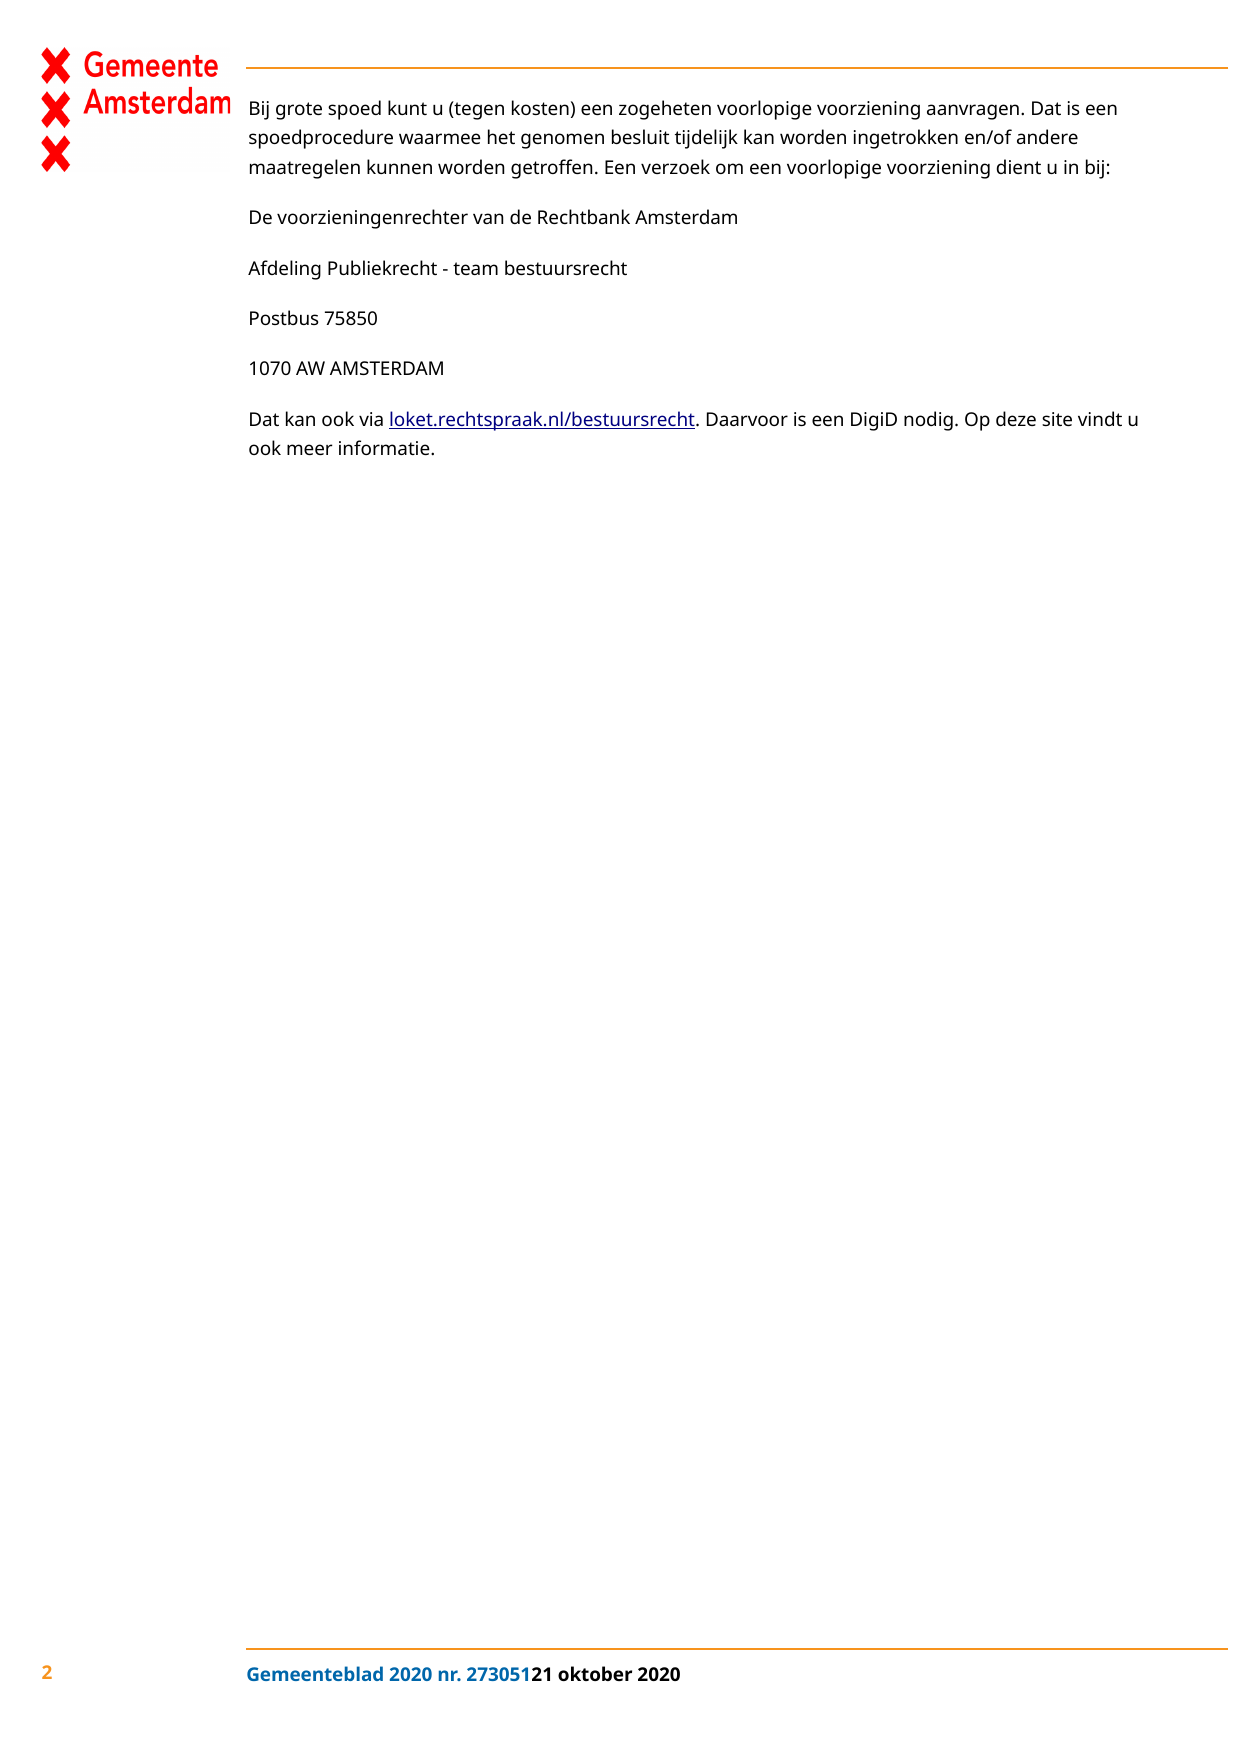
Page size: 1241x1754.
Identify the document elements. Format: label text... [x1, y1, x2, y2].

text 1070 AW AMSTERDAM [248, 356, 1152, 381]
text Dat kan ook via loket.rechtspraak.nl/bestuursrecht. Daarvoor is een DigiD nodig. Op deze site vindt u ook meer informatie. [248, 406, 1152, 461]
text Postbus 75850 [248, 305, 1152, 331]
text Afdeling Publiekrecht - team bestuursrecht [248, 255, 1152, 281]
text Bij grote spoed kunt u (tegen kosten) een zogeheten voorlopige voorziening aanvragen. Dat is een spoedprocedure waarmee het genomen besluit tijdelijk kan worden ingetrokken en/of andere maatregelen kunnen worden getroffen. Een verzoek om een voorlopige voorziening dient u in bij: [248, 95, 1152, 180]
picture [41, 47, 231, 172]
text De voorzieningenrechter van de Rechtbank Amsterdam [248, 204, 1152, 230]
